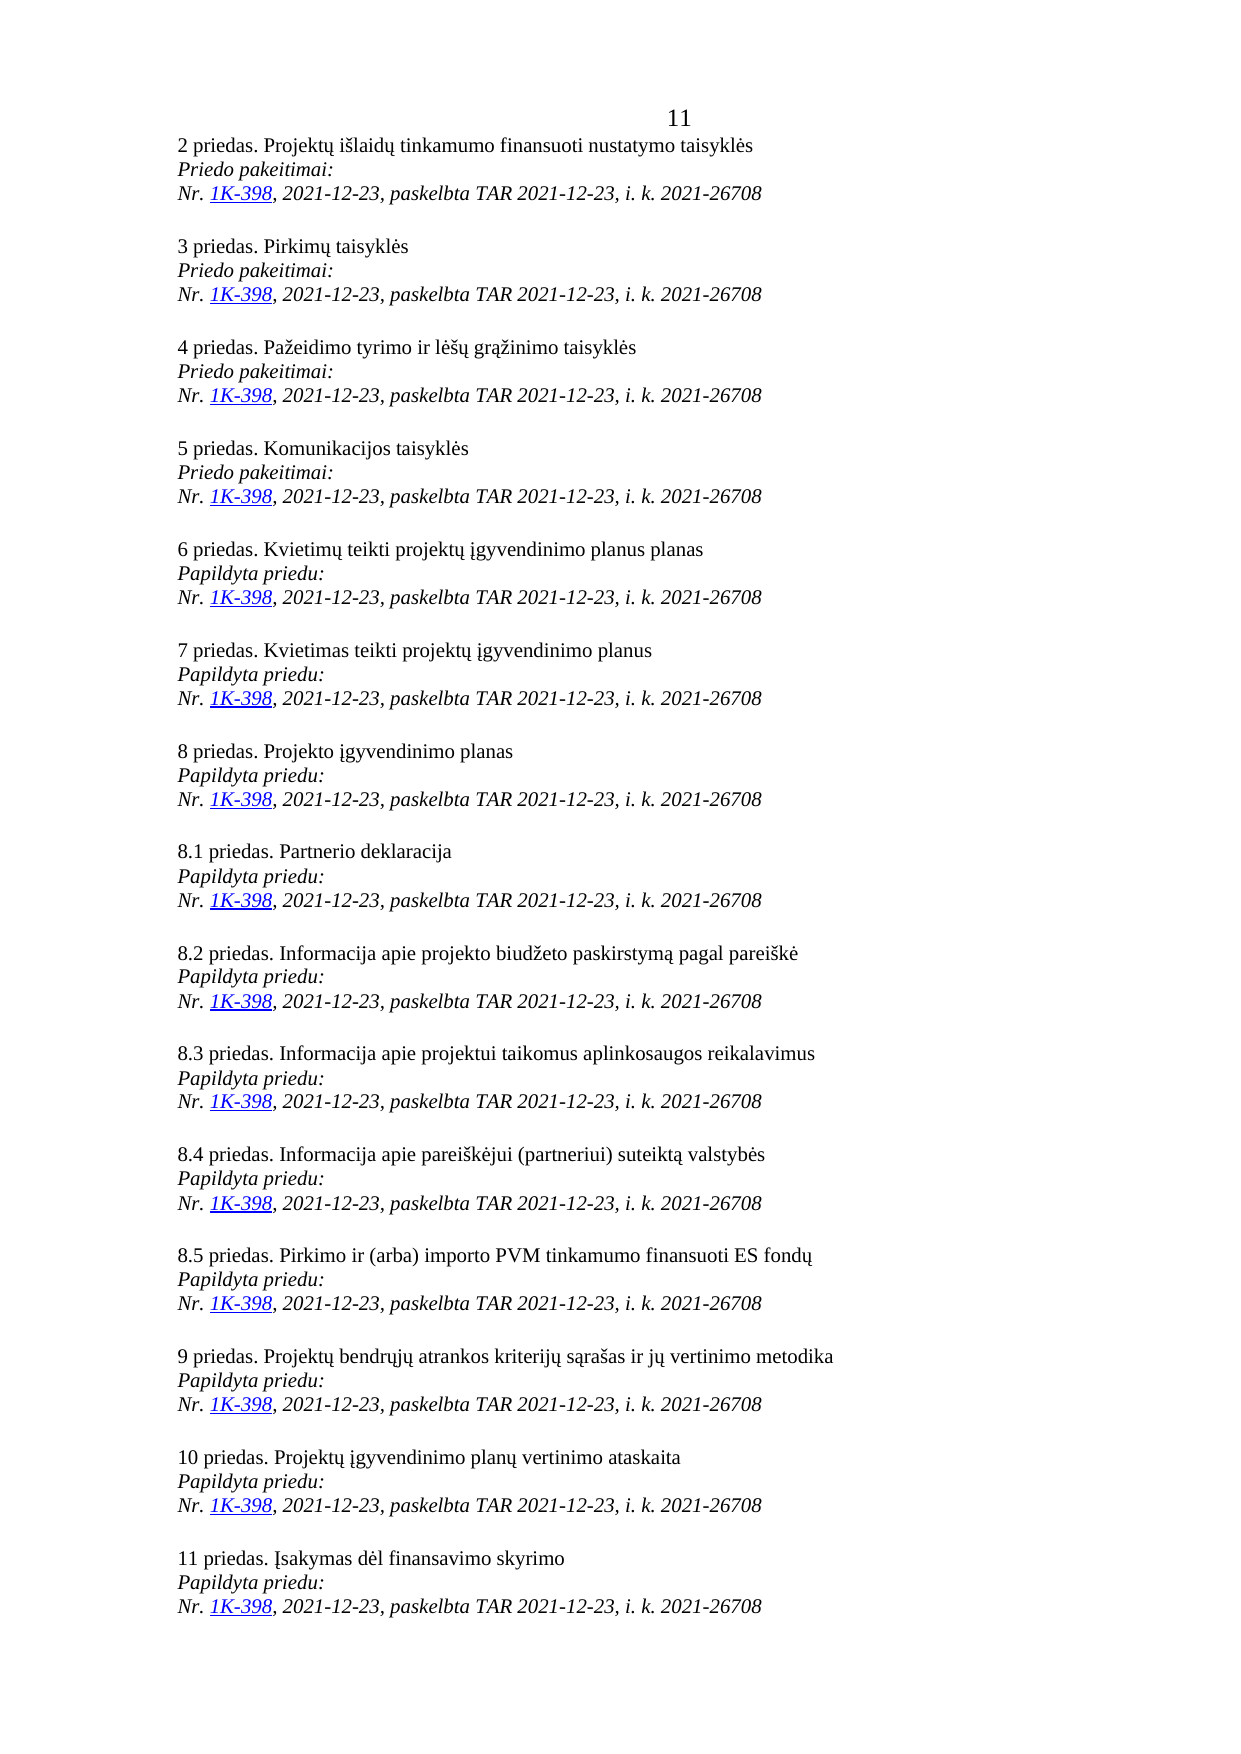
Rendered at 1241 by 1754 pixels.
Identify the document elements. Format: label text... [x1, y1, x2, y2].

text Nr. 1K-398, 2021-12-23, paskelbta TAR 2021-12-23, i. k. 2021-26708 [177, 1594, 1181, 1618]
text 7 priedas. Kvietimas teikti projektų įgyvendinimo planus [177, 638, 1181, 662]
text 9 priedas. Projektų bendrųjų atrankos kriterijų sąrašas ir jų vertinimo metodika [177, 1344, 1181, 1368]
text 8.2 priedas. Informacija apie projekto biudžeto paskirstymą pagal pareiškė [177, 940, 1181, 964]
text Priedo pakeitimai: [177, 157, 1181, 181]
text Nr. 1K-398, 2021-12-23, paskelbta TAR 2021-12-23, i. k. 2021-26708 [177, 282, 1181, 306]
text Nr. 1K-398, 2021-12-23, paskelbta TAR 2021-12-23, i. k. 2021-26708 [177, 1089, 1181, 1113]
text Nr. 1K-398, 2021-12-23, paskelbta TAR 2021-12-23, i. k. 2021-26708 [177, 686, 1181, 710]
text 10 priedas. Projektų įgyvendinimo planų vertinimo ataskaita [177, 1445, 1181, 1469]
text 8 priedas. Projekto įgyvendinimo planas [177, 738, 1181, 763]
text 11 priedas. Įsakymas dėl finansavimo skyrimo [177, 1546, 1181, 1570]
text Nr. 1K-398, 2021-12-23, paskelbta TAR 2021-12-23, i. k. 2021-26708 [177, 585, 1181, 609]
text Nr. 1K-398, 2021-12-23, paskelbta TAR 2021-12-23, i. k. 2021-26708 [177, 888, 1181, 912]
text Papildyta priedu: [177, 1469, 1181, 1493]
text 8.1 priedas. Partnerio deklaracija [177, 839, 1181, 863]
text Papildyta priedu: [177, 763, 1181, 787]
text Priedo pakeitimai: [177, 258, 1181, 282]
text Papildyta priedu: [177, 1267, 1181, 1291]
text Nr. 1K-398, 2021-12-23, paskelbta TAR 2021-12-23, i. k. 2021-26708 [177, 383, 1181, 407]
text 8.5 priedas. Pirkimo ir (arba) importo PVM tinkamumo finansuoti ES fondų [177, 1243, 1181, 1267]
text 5 priedas. Komunikacijos taisyklės [177, 436, 1181, 460]
text 8.3 priedas. Informacija apie projektui taikomus aplinkosaugos reikalavimus [177, 1041, 1181, 1065]
text Papildyta priedu: [177, 863, 1181, 888]
text Papildyta priedu: [177, 1065, 1181, 1089]
text Papildyta priedu: [177, 1166, 1181, 1190]
text 4 priedas. Pažeidimo tyrimo ir lėšų grąžinimo taisyklės [177, 335, 1181, 359]
text Nr. 1K-398, 2021-12-23, paskelbta TAR 2021-12-23, i. k. 2021-26708 [177, 988, 1181, 1013]
text Papildyta priedu: [177, 1368, 1181, 1392]
text Nr. 1K-398, 2021-12-23, paskelbta TAR 2021-12-23, i. k. 2021-26708 [177, 181, 1181, 205]
text Nr. 1K-398, 2021-12-23, paskelbta TAR 2021-12-23, i. k. 2021-26708 [177, 1291, 1181, 1315]
text Papildyta priedu: [177, 561, 1181, 585]
text Priedo pakeitimai: [177, 359, 1181, 383]
text Nr. 1K-398, 2021-12-23, paskelbta TAR 2021-12-23, i. k. 2021-26708 [177, 1392, 1181, 1416]
text 2 priedas. Projektų išlaidų tinkamumo finansuoti nustatymo taisyklės [177, 133, 1181, 157]
text Priedo pakeitimai: [177, 460, 1181, 484]
text Papildyta priedu: [177, 1570, 1181, 1594]
text Papildyta priedu: [177, 662, 1181, 686]
text Papildyta priedu: [177, 964, 1181, 988]
text 6 priedas. Kvietimų teikti projektų įgyvendinimo planus planas [177, 537, 1181, 561]
text Nr. 1K-398, 2021-12-23, paskelbta TAR 2021-12-23, i. k. 2021-26708 [177, 1190, 1181, 1214]
text Nr. 1K-398, 2021-12-23, paskelbta TAR 2021-12-23, i. k. 2021-26708 [177, 484, 1181, 508]
text Nr. 1K-398, 2021-12-23, paskelbta TAR 2021-12-23, i. k. 2021-26708 [177, 1493, 1181, 1517]
text 8.4 priedas. Informacija apie pareiškėjui (partneriui) suteiktą valstybės [177, 1142, 1181, 1166]
text 3 priedas. Pirkimų taisyklės [177, 234, 1181, 258]
text Nr. 1K-398, 2021-12-23, paskelbta TAR 2021-12-23, i. k. 2021-26708 [177, 787, 1181, 811]
